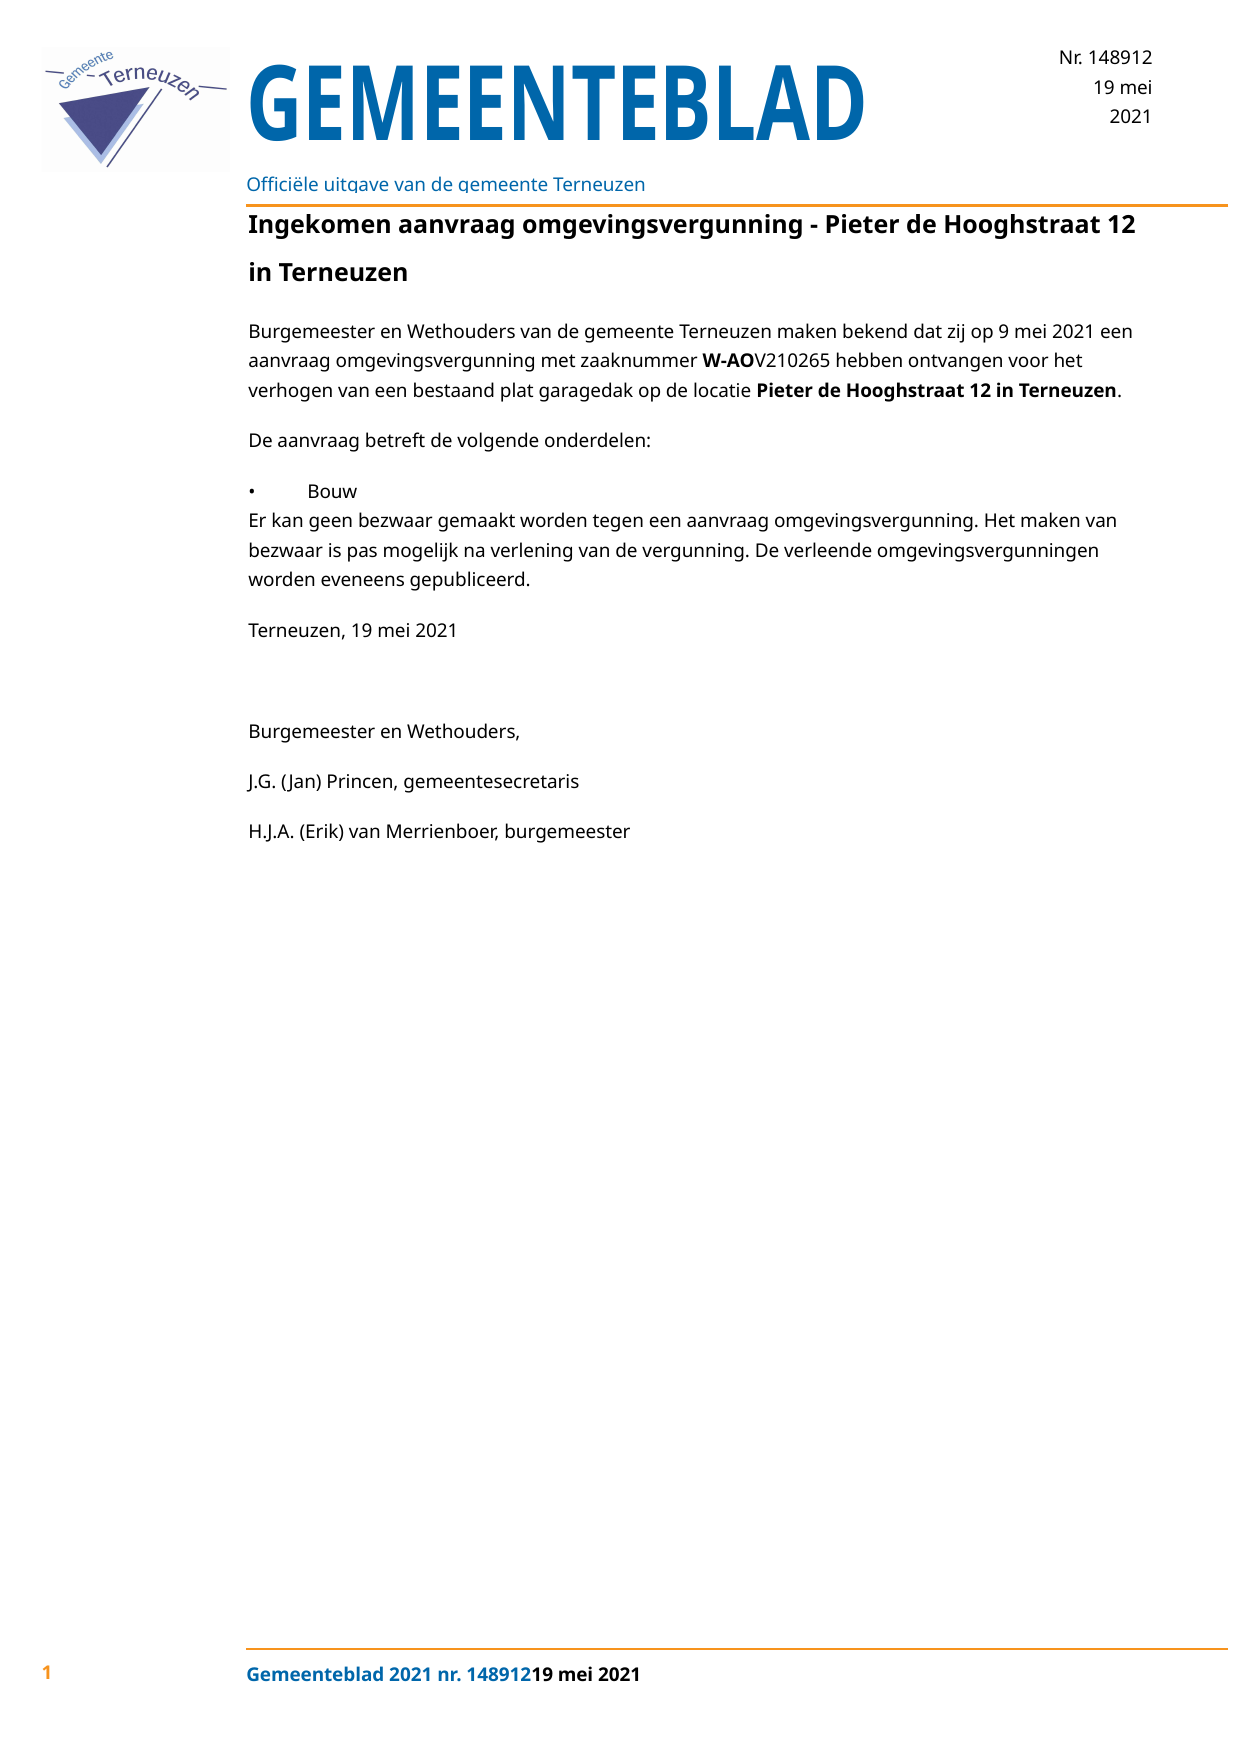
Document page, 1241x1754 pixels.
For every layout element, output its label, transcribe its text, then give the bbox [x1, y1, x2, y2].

text Ingekomen aanvraag omgevingsvergunning - Pieter de Hooghstraat 12 in Terneuzen [248, 207, 1152, 288]
text H.J.A. (Erik) van Merrienboer, burgemeester [248, 819, 1152, 844]
text Burgemeester en Wethouders van de gemeente Terneuzen maken bekend dat zij op 9 mei 2021 een aanvraag omgevingsvergunning met zaaknummer W-AOV210265 hebben ontvangen voor het verhogen van een bestaand plat garagedak op de locatie Pieter de Hooghstraat 12 in Terneuzen. [248, 318, 1152, 403]
list Bouw [248, 478, 1152, 504]
text De aanvraag betreft de volgende onderdelen: [248, 427, 1152, 453]
text Er kan geen bezwaar gemaakt worden tegen een aanvraag omgevingsvergunning. Het maken van bezwaar is pas mogelijk na verlening van de vergunning. De verleende omgevingsvergunningen worden eveneens gepubliceerd. [248, 507, 1152, 592]
text Burgemeester en Wethouders, [248, 718, 1152, 744]
text J.G. (Jan) Princen, gemeentesecretaris [248, 768, 1152, 794]
picture [41, 47, 231, 172]
text Terneuzen, 19 mei 2021 [248, 617, 1152, 643]
